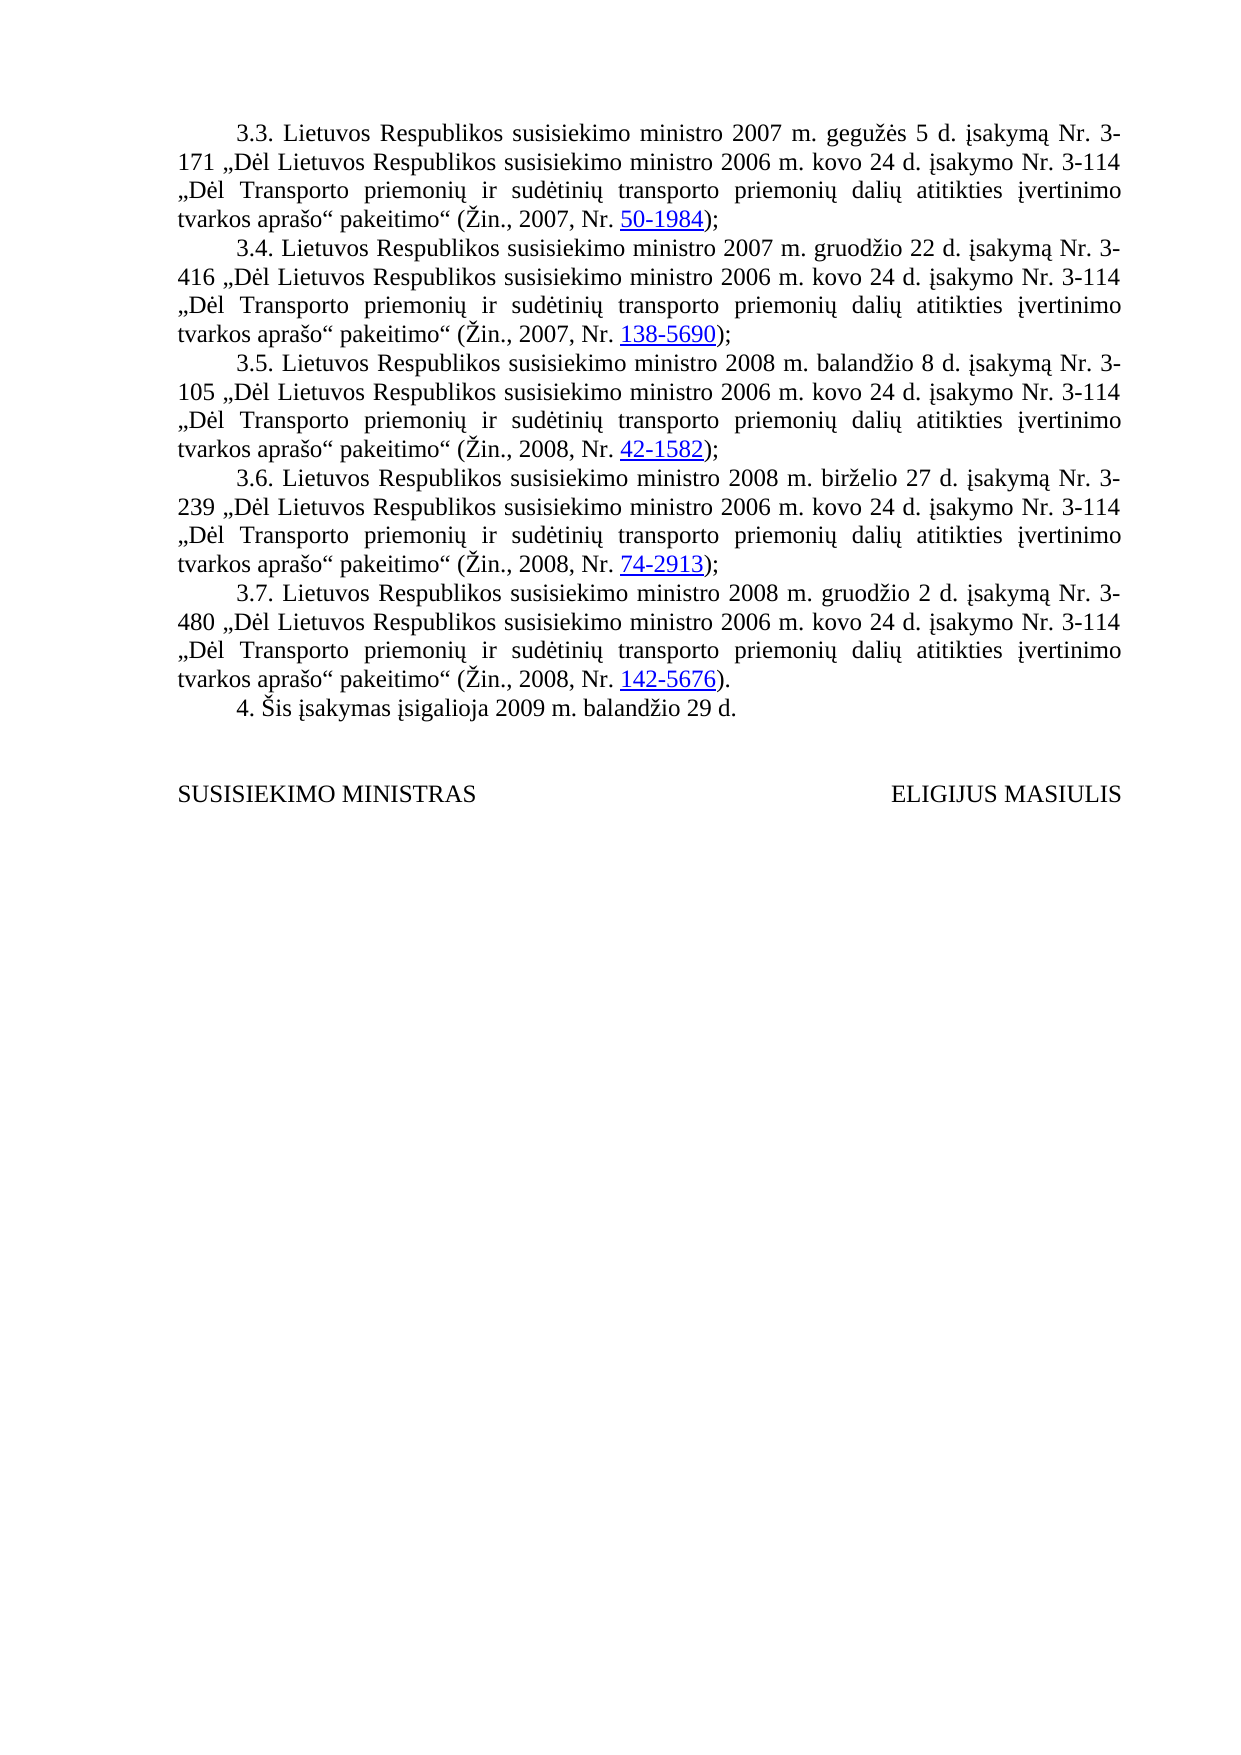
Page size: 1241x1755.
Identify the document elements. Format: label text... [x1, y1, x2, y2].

text 4. Šis įsakymas įsigalioja 2009 m. balandžio 29 d. [177, 693, 1122, 722]
text 3.6. Lietuvos Respublikos susisiekimo ministro 2008 m. birželio 27 d. įsakymą Nr. 3-239 „Dėl Lietuvos Respublikos susisiekimo ministro 2006 m. kovo 24 d. įsakymo Nr. 3-114 „Dėl Transporto priemonių ir sudėtinių transporto priemonių dalių atitikties įvertinimo tvarkos aprašo“ pakeitimo“ (Žin., 2008, Nr. 74-2913); [177, 463, 1122, 578]
text 3.5. Lietuvos Respublikos susisiekimo ministro 2008 m. balandžio 8 d. įsakymą Nr. 3-105 „Dėl Lietuvos Respublikos susisiekimo ministro 2006 m. kovo 24 d. įsakymo Nr. 3-114 „Dėl Transporto priemonių ir sudėtinių transporto priemonių dalių atitikties įvertinimo tvarkos aprašo“ pakeitimo“ (Žin., 2008, Nr. 42-1582); [177, 348, 1122, 463]
text SUSISIEKIMO MINISTRAS ELIGIJUS MASIULIS [177, 779, 1122, 808]
text 3.3. Lietuvos Respublikos susisiekimo ministro 2007 m. gegužės 5 d. įsakymą Nr. 3-171 „Dėl Lietuvos Respublikos susisiekimo ministro 2006 m. kovo 24 d. įsakymo Nr. 3-114 „Dėl Transporto priemonių ir sudėtinių transporto priemonių dalių atitikties įvertinimo tvarkos aprašo“ pakeitimo“ (Žin., 2007, Nr. 50-1984); [177, 118, 1122, 233]
text 3.4. Lietuvos Respublikos susisiekimo ministro 2007 m. gruodžio 22 d. įsakymą Nr. 3-416 „Dėl Lietuvos Respublikos susisiekimo ministro 2006 m. kovo 24 d. įsakymo Nr. 3-114 „Dėl Transporto priemonių ir sudėtinių transporto priemonių dalių atitikties įvertinimo tvarkos aprašo“ pakeitimo“ (Žin., 2007, Nr. 138-5690); [177, 233, 1122, 348]
text 3.7. Lietuvos Respublikos susisiekimo ministro 2008 m. gruodžio 2 d. įsakymą Nr. 3-480 „Dėl Lietuvos Respublikos susisiekimo ministro 2006 m. kovo 24 d. įsakymo Nr. 3-114 „Dėl Transporto priemonių ir sudėtinių transporto priemonių dalių atitikties įvertinimo tvarkos aprašo“ pakeitimo“ (Žin., 2008, Nr. 142-5676). [177, 578, 1122, 693]
